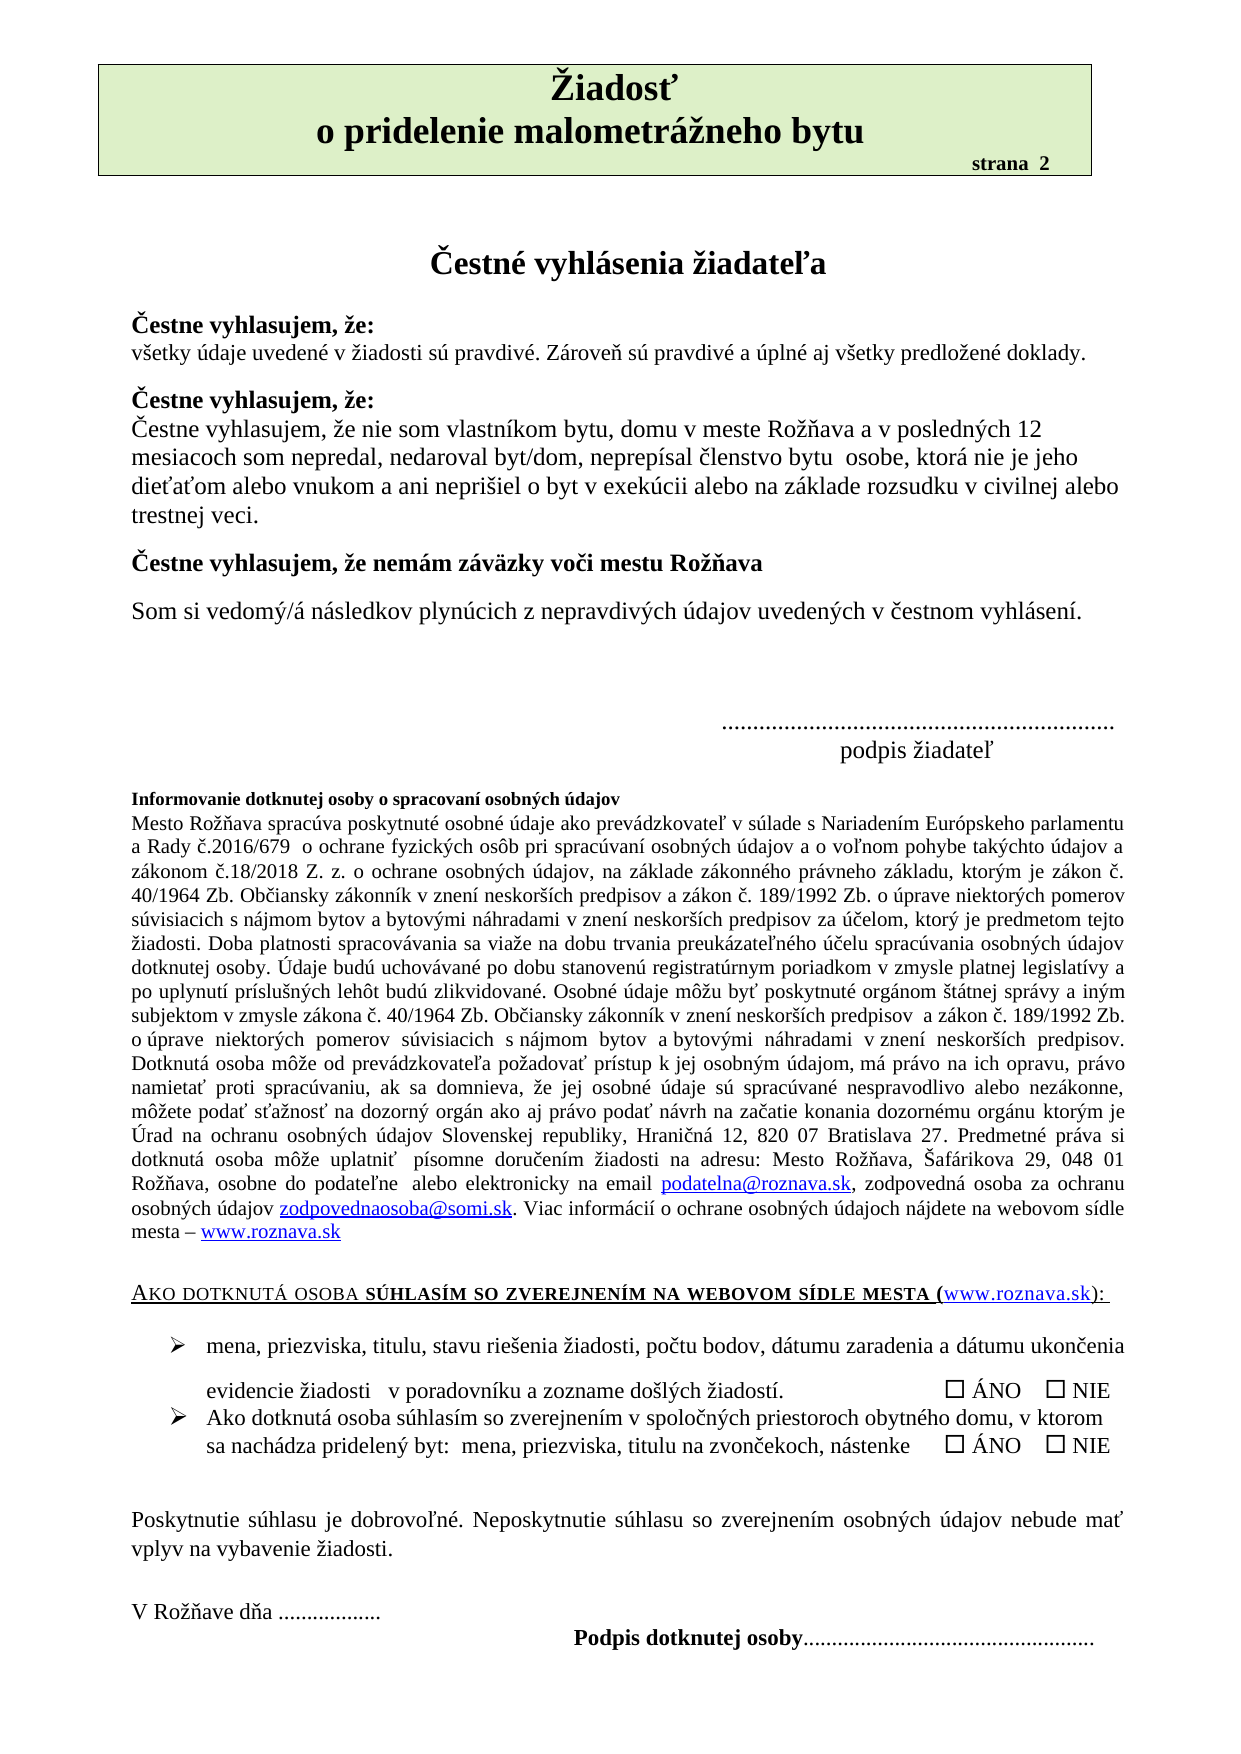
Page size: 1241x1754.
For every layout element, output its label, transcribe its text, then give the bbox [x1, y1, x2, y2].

list Ako dotknutá osoba súhlasím so zverejnením v spoločných priestoroch obytného domu, v ktorom sa nachádza pridelený byt: mena, priezviska, titulu na zvončekoch, nástenke  ÁNO  NIE [169, 1404, 1125, 1459]
text podpis žiadateľ [647, 735, 1125, 763]
list mena, priezviska, titulu, stavu riešenia žiadosti, počtu bodov, dátumu zaradenia a dátumu ukončenia [169, 1332, 1125, 1358]
text evidencie žiadosti v poradovníku a zozname došlých žiadostí.  ÁNO  NIE [206, 1377, 1125, 1404]
text všetky údaje uvedené v žiadosti sú pravdivé. Zároveň sú pravdivé a úplné aj všetky predložené doklady. [131, 339, 1125, 366]
text Mesto Rožňava spracúva poskytnuté osobné údaje ako prevádzkovateľ v súlade s Nariadením Európskeho parlamentu a Rady č.2016/679 o ochrane fyzických osôb pri spracúvaní osobných údajov a o voľnom pohybe takýchto údajov a zákonom č.18/2018 Z. z. o ochrane osobných údajov, na základe zákonného právneho základu, ktorým je zákon č. 40/1964 Zb. Občiansky zákonník v znení neskorších predpisov a zákon č. 189/1992 Zb. o úprave niektorých pomerov súvisiacich s nájmom bytov a bytovými náhradami v znení neskorších predpisov za účelom, ktorý je predmetom tejto žiadosti. Doba platnosti spracovávania sa viaže na dobu trvania preukázateľného účelu spracúvania osobných údajov dotknutej osoby. Údaje budú uchovávané po dobu stanovenú registratúrnym poriadkom v zmysle platnej legislatívy a po uplynutí príslušných lehôt budú zlikvidované. Osobné údaje môžu byť poskytnuté orgánom štátnej správy a iným subjektom v zmysle zákona č. 40/1964 Zb. Občiansky zákonník v znení neskorších predpisov a zákon č. 189/1992 Zb. o úprave niektorých pomerov súvisiacich s nájmom bytov a bytovými náhradami v znení neskorších predpisov. Dotknutá osoba môže od prevádzkovateľa požadovať prístup k jej osobným údajom, má právo na ich opravu, právo namietať proti spracúvaniu, ak sa domnieva, že jej osobné údaje sú spracúvané nespravodlivo alebo nezákonne, môžete podať sťažnosť na dozorný orgán ako aj právo podať návrh na začatie konania dozornému orgánu ktorým je Úrad na ochranu osobných údajov Slovenskej republiky, Hraničná 12, 820 07 Bratislava 27. Predmetné práva si dotknutá osoba môže uplatniť písomne doručením žiadosti na adresu: Mesto Rožňava, Šafárikova 29, 048 01 Rožňava, osobne do podateľne alebo elektronicky na email podatelna@roznava.sk, zodpovedná osoba za ochranu osobných údajov zodpovednaosoba@somi.sk. Viac informácií o ochrane osobných údajoch nájdete na webovom sídle mesta – www.roznava.sk [131, 810, 1125, 1243]
text Poskytnutie súhlasu je dobrovoľné. Neposkytnutie súhlasu so zverejnením osobných údajov nebude mať vplyv na vybavenie žiadosti. [131, 1506, 1125, 1562]
text Ako dotknutá osoba súhlasím so zverejnením na webovom sídle mesta (www.roznava.sk): [131, 1279, 1125, 1306]
text Čestné vyhlásenia žiadateľa [131, 243, 1125, 282]
text Podpis dotknutej osoby................................................... [500, 1624, 1125, 1651]
text ............................................................... [647, 706, 1125, 735]
text Čestne vyhlasujem, že: [131, 385, 1125, 414]
text Čestne vyhlasujem, že nie som vlastníkom bytu, domu v meste Rožňava a v posledných 12 mesiacoch som nepredal, nedaroval byt/dom, neprepísal členstvo bytu osobe, ktorá nie je jeho dieťaťom alebo vnukom a ani neprišiel o byt v exekúcii alebo na základe rozsudku v civilnej alebo trestnej veci. [131, 414, 1125, 529]
text Som si vedomý/á následkov plynúcich z nepravdivých údajov uvedených v čestnom vyhlásení. [131, 596, 1125, 624]
text Čestne vyhlasujem, že nemám záväzky voči mestu Rožňava [131, 548, 1125, 577]
text Čestne vyhlasujem, že: [131, 311, 1125, 339]
text V Rožňave dňa .................. [131, 1598, 1125, 1624]
text Informovanie dotknutej osoby o spracovaní osobných údajov [131, 787, 1125, 809]
